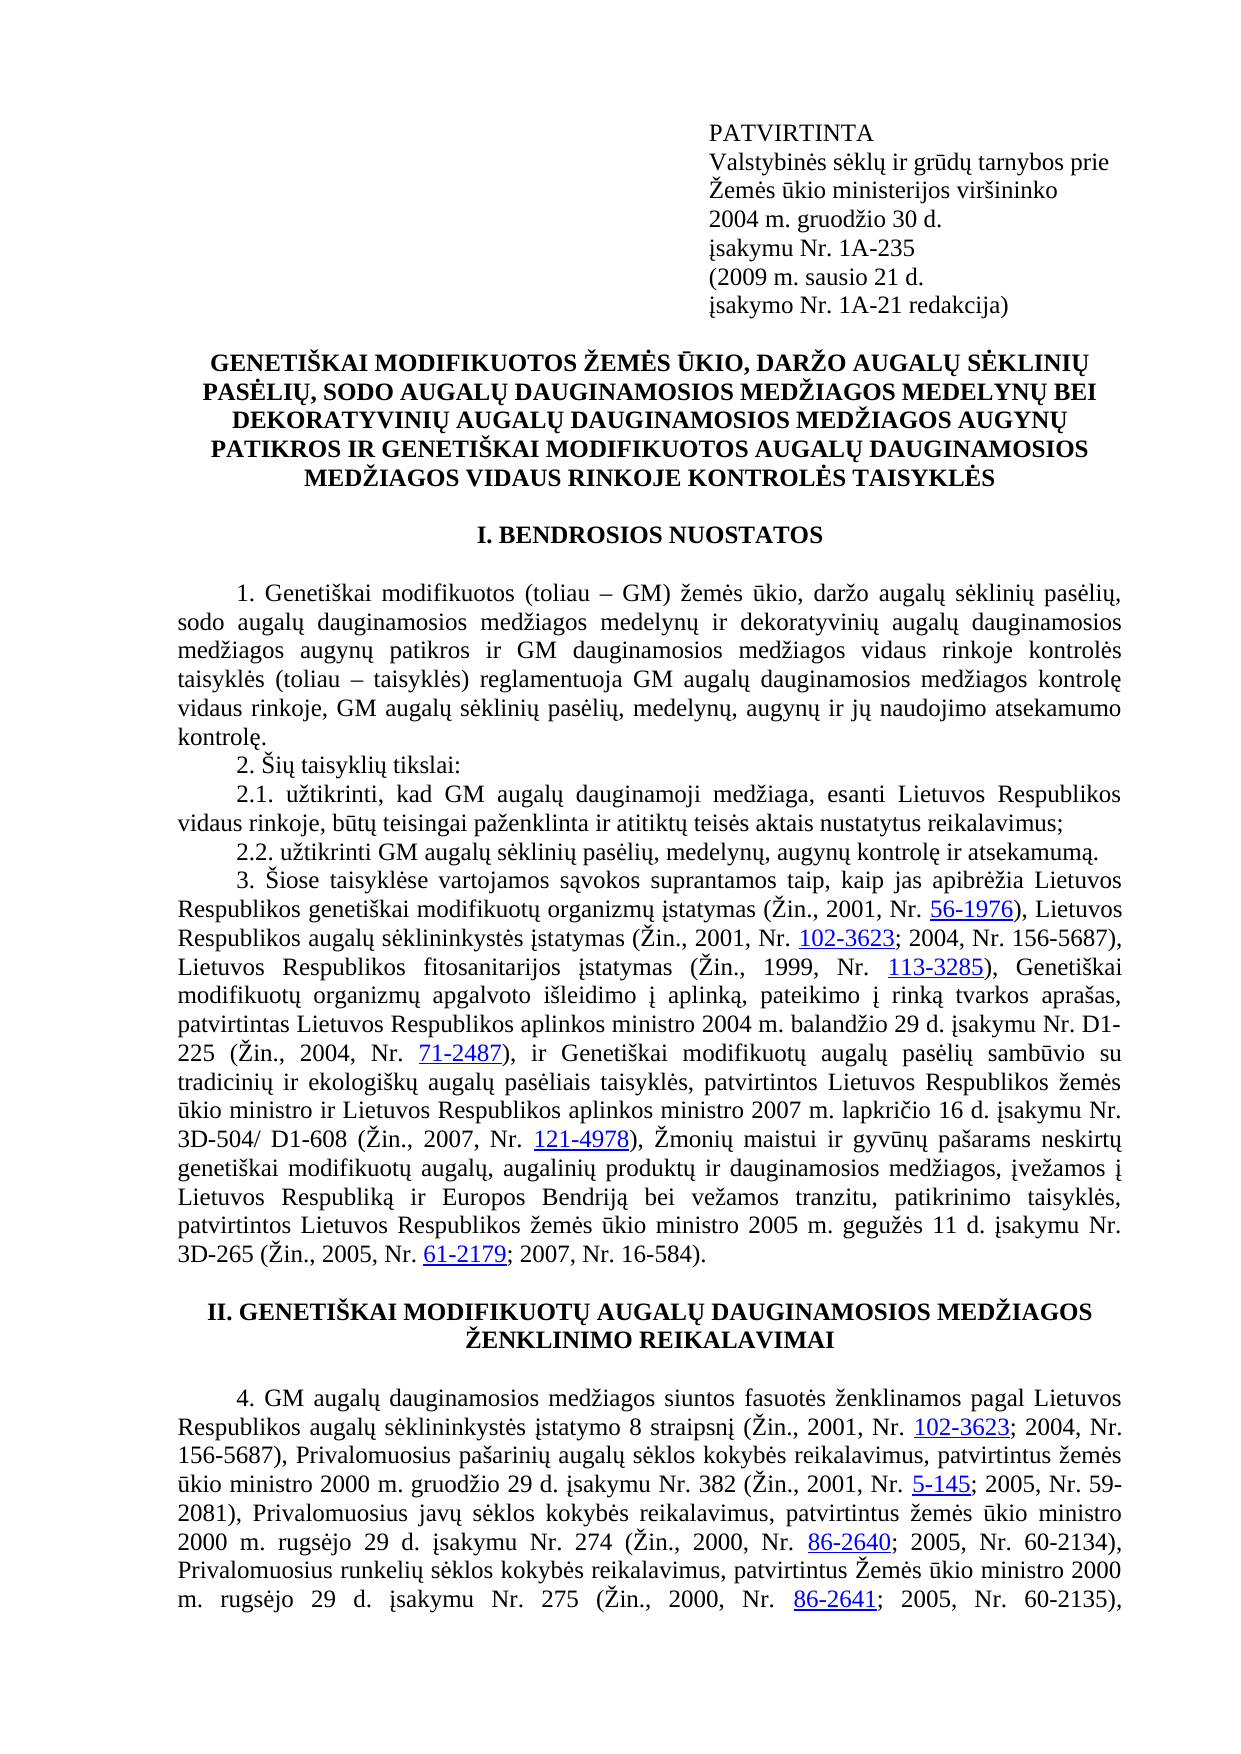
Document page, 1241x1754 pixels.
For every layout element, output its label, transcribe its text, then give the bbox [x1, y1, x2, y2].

text I. BENDROSIOS NUOSTATOS [177, 521, 1122, 549]
text PATVIRTINTA [177, 118, 1122, 147]
text 2004 m. gruodžio 30 d. [177, 204, 1122, 233]
text įsakymo Nr. 1A-21 redakcija) [177, 291, 1122, 319]
text 2. Šių taisyklių tikslai: [177, 751, 1122, 779]
text įsakymu Nr. 1A-235 [177, 233, 1122, 262]
text 1. Genetiškai modifikuotos (toliau – GM) žemės ūkio, daržo augalų sėklinių pasėlių, sodo augalų dauginamosios medžiagos medelynų ir dekoratyvinių augalų dauginamosios medžiagos augynų patikros ir GM dauginamosios medžiagos vidaus rinkoje kontrolės taisyklės (toliau – taisyklės) reglamentuoja GM augalų dauginamosios medžiagos kontrolę vidaus rinkoje, GM augalų sėklinių pasėlių, medelynų, augynų ir jų naudojimo atsekamumo kontrolę. [177, 578, 1122, 751]
text Valstybinės sėklų ir grūdų tarnybos prie [177, 147, 1122, 176]
text 3. Šiose taisyklėse vartojamos sąvokos suprantamos taip, kaip jas apibrėžia Lietuvos Respublikos genetiškai modifikuotų organizmų įstatymas (Žin., 2001, Nr. 56-1976), Lietuvos Respublikos augalų sėklininkystės įstatymas (Žin., 2001, Nr. 102-3623; 2004, Nr. 156-5687), Lietuvos Respublikos fitosanitarijos įstatymas (Žin., 1999, Nr. 113-3285), Genetiškai modifikuotų organizmų apgalvoto išleidimo į aplinką, pateikimo į rinką tvarkos aprašas, patvirtintas Lietuvos Respublikos aplinkos ministro 2004 m. balandžio 29 d. įsakymu Nr. D1-225 (Žin., 2004, Nr. 71-2487), ir Genetiškai modifikuotų augalų pasėlių sambūvio su tradicinių ir ekologiškų augalų pasėliais taisyklės, patvirtintos Lietuvos Respublikos žemės ūkio ministro ir Lietuvos Respublikos aplinkos ministro 2007 m. lapkričio 16 d. įsakymu Nr. 3D-504/ D1-608 (Žin., 2007, Nr. 121-4978), Žmonių maistui ir gyvūnų pašarams neskirtų genetiškai modifikuotų augalų, augalinių produktų ir dauginamosios medžiagos, įvežamos į Lietuvos Respubliką ir Europos Bendriją bei vežamos tranzitu, patikrinimo taisyklės, patvirtintos Lietuvos Respublikos žemės ūkio ministro 2005 m. gegužės 11 d. įsakymu Nr. 3D-265 (Žin., 2005, Nr. 61-2179; 2007, Nr. 16-584). [177, 866, 1122, 1268]
text 2.2. užtikrinti GM augalų sėklinių pasėlių, medelynų, augynų kontrolę ir atsekamumą. [177, 837, 1122, 866]
text GENETIŠKAI MODIFIKUOTOS ŽEMĖS ŪKIO, DARŽO AUGALŲ SĖKLINIŲ PASĖLIŲ, SODO AUGALŲ DAUGINAMOSIOS MEDŽIAGOS MEDELYNŲ BEI DEKORATYVINIŲ AUGALŲ DAUGINAMOSIOS MEDŽIAGOS AUGYNŲ PATIKROS IR GENETIŠKAI MODIFIKUOTOS AUGALŲ DAUGINAMOSIOS MEDŽIAGOS VIDAUS RINKOJE KONTROLĖS TAISYKLĖS [177, 348, 1122, 492]
text II. GENETIŠKAI MODIFIKUOTŲ AUGALŲ DAUGINAMOSIOS MEDŽIAGOS ŽENKLINIMO REIKALAVIMAI [177, 1297, 1122, 1354]
text (2009 m. sausio 21 d. [177, 262, 1122, 291]
text 2.1. užtikrinti, kad GM augalų dauginamoji medžiaga, esanti Lietuvos Respublikos vidaus rinkoje, būtų teisingai paženklinta ir atitiktų teisės aktais nustatytus reikalavimus; [177, 779, 1122, 837]
text Žemės ūkio ministerijos viršininko [177, 176, 1122, 204]
text 4. GM augalų dauginamosios medžiagos siuntos fasuotės ženklinamos pagal Lietuvos Respublikos augalų sėklininkystės įstatymo 8 straipsnį (Žin., 2001, Nr. 102-3623; 2004, Nr. 156-5687), Privalomuosius pašarinių augalų sėklos kokybės reikalavimus, patvirtintus žemės ūkio ministro 2000 m. gruodžio 29 d. įsakymu Nr. 382 (Žin., 2001, Nr. 5-145; 2005, Nr. 59-2081), Privalomuosius javų sėklos kokybės reikalavimus, patvirtintus žemės ūkio ministro 2000 m. rugsėjo 29 d. įsakymu Nr. 274 (Žin., 2000, Nr. 86-2640; 2005, Nr. 60-2134), Privalomuosius runkelių sėklos kokybės reikalavimus, patvirtintus Žemės ūkio ministro 2000 m. rugsėjo 29 d. įsakymu Nr. 275 (Žin., 2000, Nr. 86-2641; 2005, Nr. 60-2135), [177, 1383, 1122, 1613]
